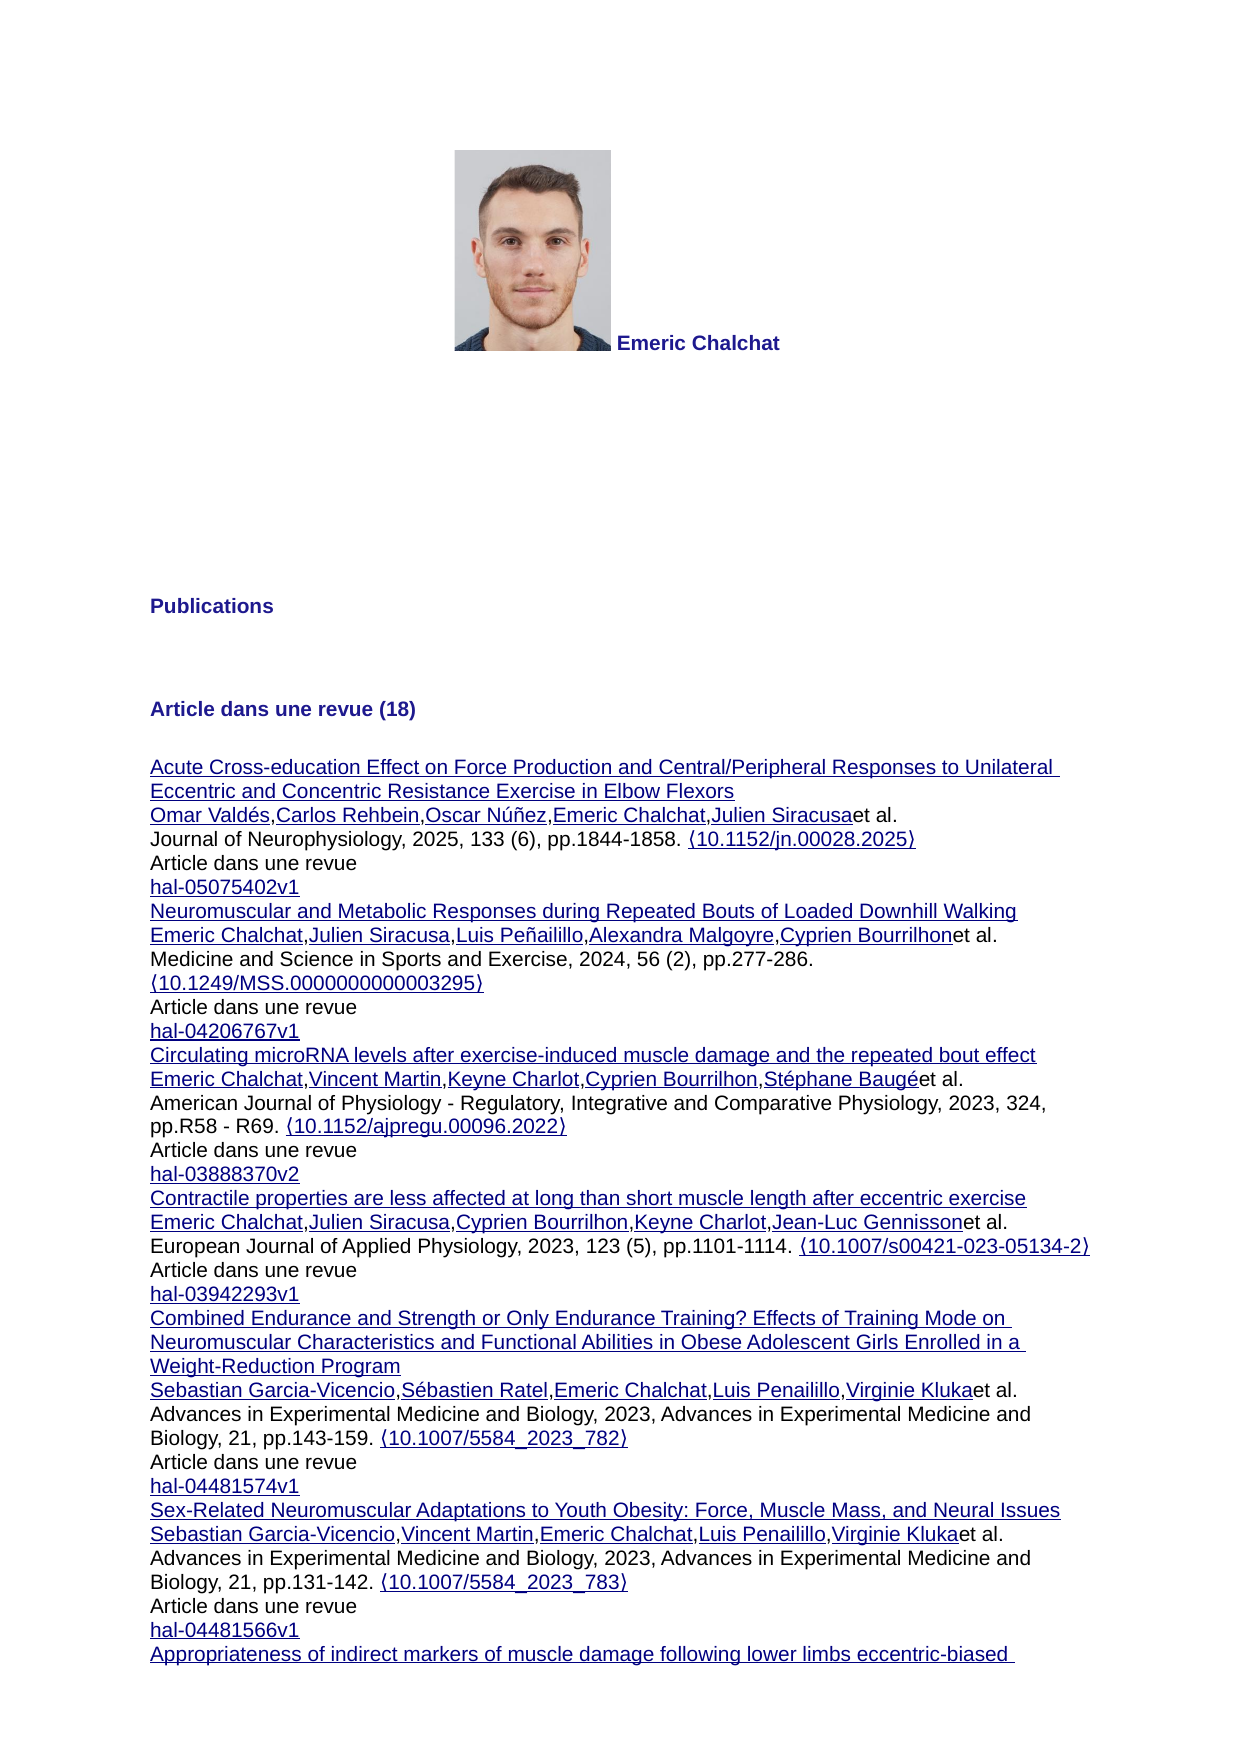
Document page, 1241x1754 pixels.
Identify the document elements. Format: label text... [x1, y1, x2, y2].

picture [454, 150, 611, 351]
subtitle Emeric Chalchat [150, 150, 1090, 355]
table_cell Circulating microRNA levels after exercise-induced muscle damage and the repeated bout effect Emeric Chalchat,Vincent Martin,Keyne Charlot,Cyprien Bourrilhon,Stéphane Baugéet al. American Journal of Physiology - Regulatory, Integrative and Comparative Physiology, 2023, 324, pp.R58 - R69. ⟨10.1152/ajpregu.00096.2022⟩ Article dans une revue hal-03888370v2 [150, 1043, 1090, 1186]
subtitle Article dans une revue (18) [150, 697, 1090, 721]
subtitle Publications [150, 593, 1090, 617]
table_cell Combined Endurance and Strength or Only Endurance Training? Effects of Training Mode on Neuromuscular Characteristics and Functional Abilities in Obese Adolescent Girls Enrolled in a Weight-Reduction Program Sebastian Garcia-Vicencio,Sébastien Ratel,Emeric Chalchat,Luis Penailillo,Virginie Klukaet al. Advances in Experimental Medicine and Biology, 2023, Advances in Experimental Medicine and Biology, 21, pp.143-159. ⟨10.1007/5584_2023_782⟩ Article dans une revue hal-04481574v1 [150, 1306, 1090, 1498]
table_cell Sex-Related Neuromuscular Adaptations to Youth Obesity: Force, Muscle Mass, and Neural Issues Sebastian Garcia-Vicencio,Vincent Martin,Emeric Chalchat,Luis Penailillo,Virginie Klukaet al. Advances in Experimental Medicine and Biology, 2023, Advances in Experimental Medicine and Biology, 21, pp.131-142. ⟨10.1007/5584_2023_783⟩ Article dans une revue hal-04481566v1 [150, 1498, 1090, 1641]
table_header Acute Cross-education Effect on Force Production and Central/Peripheral Responses to Unilateral Eccentric and Concentric Resistance Exercise in Elbow Flexors Omar Valdés,Carlos Rehbein,Oscar Núñez,Emeric Chalchat,Julien Siracusaet al. Journal of Neurophysiology, 2025, 133 (6), pp.1844-1858. ⟨10.1152/jn.00028.2025⟩ Article dans une revue hal-05075402v1 [150, 755, 1090, 899]
table_cell Neuromuscular and Metabolic Responses during Repeated Bouts of Loaded Downhill Walking Emeric Chalchat,Julien Siracusa,Luis Peñailillo,Alexandra Malgoyre,Cyprien Bourrilhonet al. Medicine and Science in Sports and Exercise, 2024, 56 (2), pp.277-286. ⟨10.1249/MSS.0000000000003295⟩ Article dans une revue hal-04206767v1 [150, 899, 1090, 1042]
table_cell Appropriateness of indirect markers of muscle damage following lower limbs eccentric-biased [150, 1641, 1090, 1665]
table_cell Contractile properties are less affected at long than short muscle length after eccentric exercise Emeric Chalchat,Julien Siracusa,Cyprien Bourrilhon,Keyne Charlot,Jean-Luc Gennissonet al. European Journal of Applied Physiology, 2023, 123 (5), pp.1101-1114. ⟨10.1007/s00421-023-05134-2⟩ Article dans une revue hal-03942293v1 [150, 1186, 1090, 1306]
